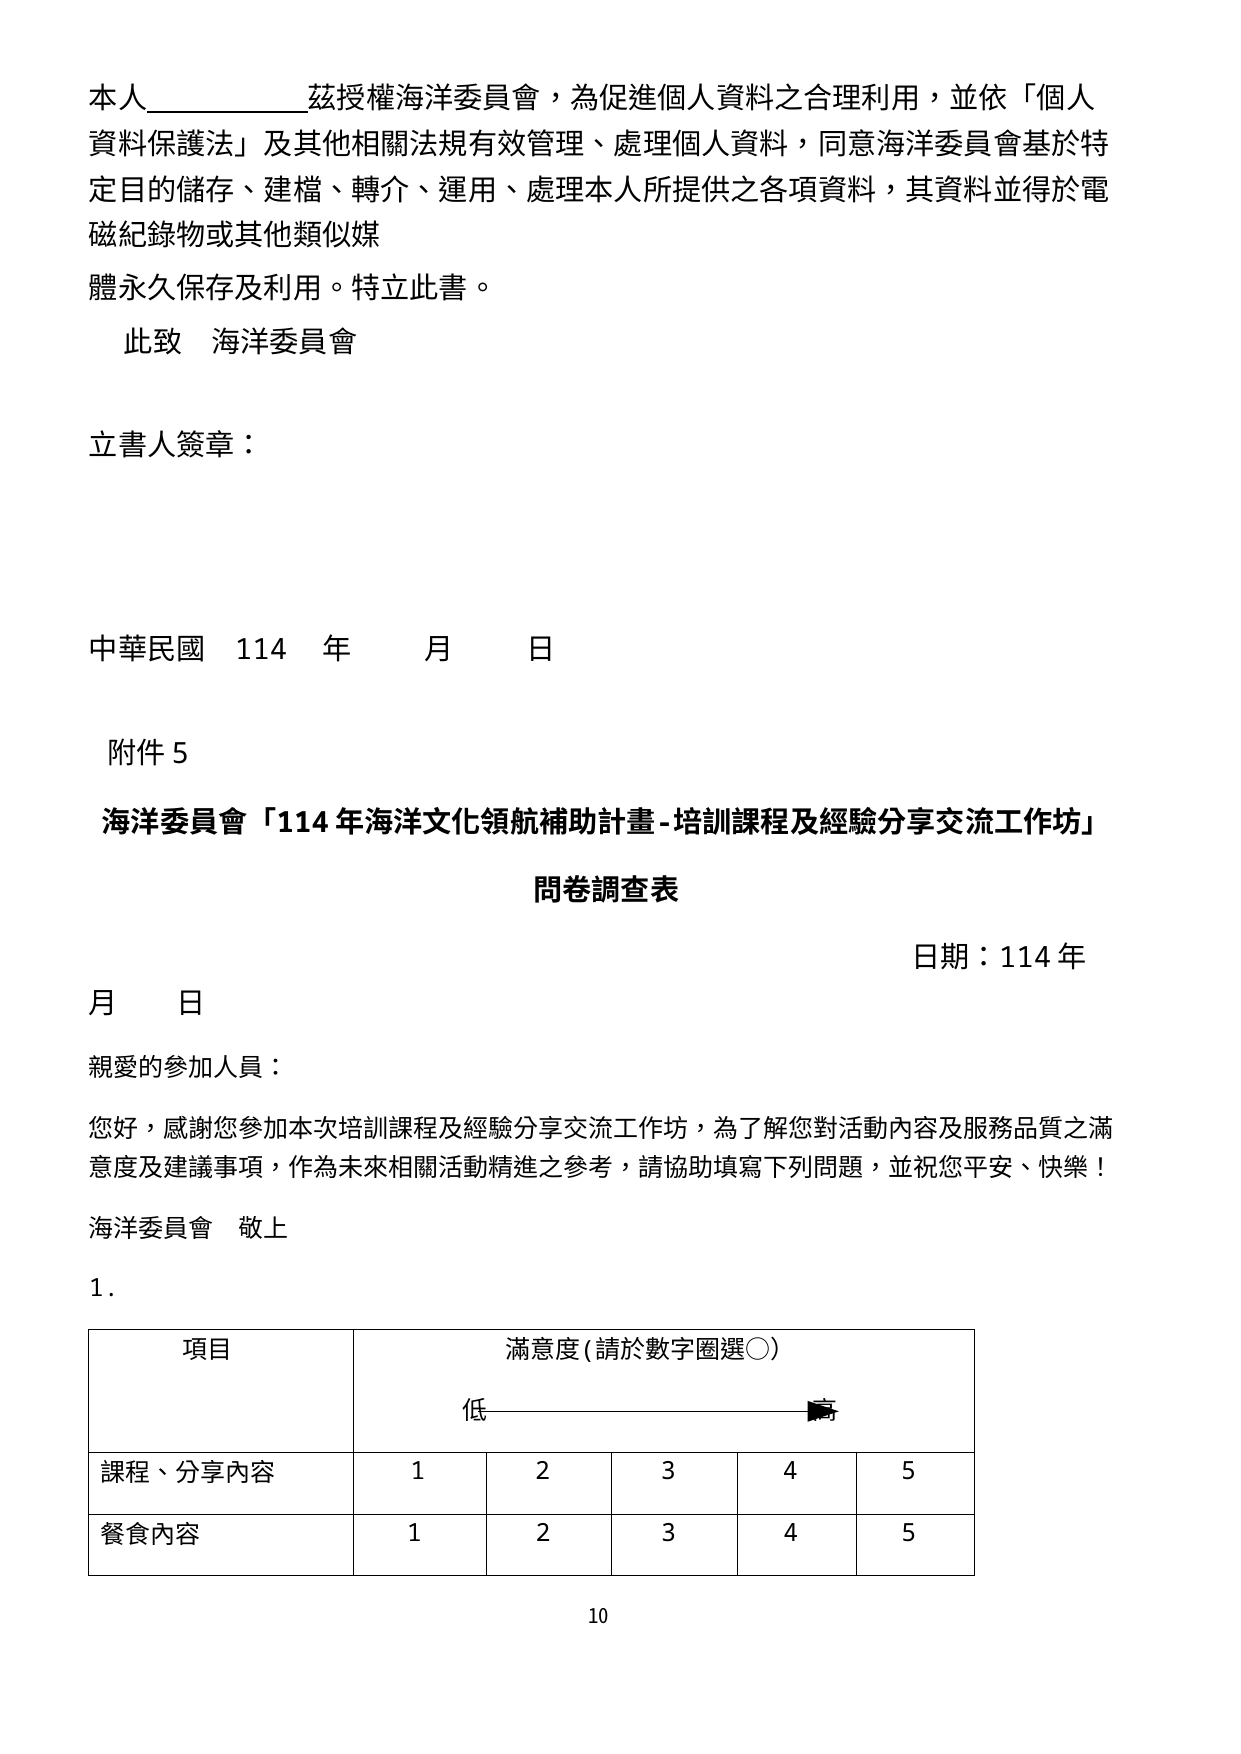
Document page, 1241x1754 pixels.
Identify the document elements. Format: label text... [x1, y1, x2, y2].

table_cell 4 [738, 1453, 856, 1513]
table_cell 2 [487, 1515, 611, 1575]
text 海洋委員會 敬上 [89, 1209, 1123, 1245]
table_cell 1 [354, 1515, 486, 1575]
text 海洋委員會「114年海洋文化領航補助計畫-培訓課程及經驗分享交流工作坊」 [89, 798, 1123, 841]
text 體永久保存及利用。特立此書。 [89, 265, 1123, 307]
text 親愛的參加人員： [89, 1047, 1123, 1083]
table_cell 5 [857, 1453, 974, 1513]
table_cell 3 [612, 1515, 737, 1575]
text 立書人簽章： [89, 422, 1123, 464]
table_cell 2 [487, 1453, 611, 1513]
table_cell 4 [738, 1515, 856, 1575]
table_header 滿意度(請於數字圈選○） 低 高 [354, 1330, 974, 1452]
text 1. [89, 1270, 1123, 1304]
table_cell 5 [857, 1515, 974, 1575]
text 您好，感謝您參加本次培訓課程及經驗分享交流工作坊，為了解您對活動內容及服務品質之滿意度及建議事項，作為未來相關活動精進之參考，請協助填寫下列問題，並祝您平安、快樂！ [89, 1108, 1123, 1184]
text 中華民國 114 年 月 日 [89, 626, 1123, 668]
text 附件5 [90, 729, 1152, 772]
text 日期：114年 月 日 [89, 934, 1123, 1022]
text 問卷調查表 [89, 866, 1123, 908]
table_cell 1 [354, 1453, 486, 1513]
text 此致 海洋委員會 [89, 318, 1123, 361]
text 本人 茲授權海洋委員會，為促進個人資料之合理利用，並依「個人資料保護法」及其他相關法規有效管理、處理個人資料，同意海洋委員會基於特定目的儲存、建檔、轉介、運用、處理本人所提供之各項資料，其資料並得於電磁紀錄物或其他類似媒 [89, 75, 1123, 254]
table_cell 3 [612, 1453, 737, 1513]
table_header 項目 [89, 1330, 353, 1452]
table_cell 餐食內容 [89, 1515, 353, 1575]
table_cell 課程、分享內容 [89, 1453, 353, 1513]
